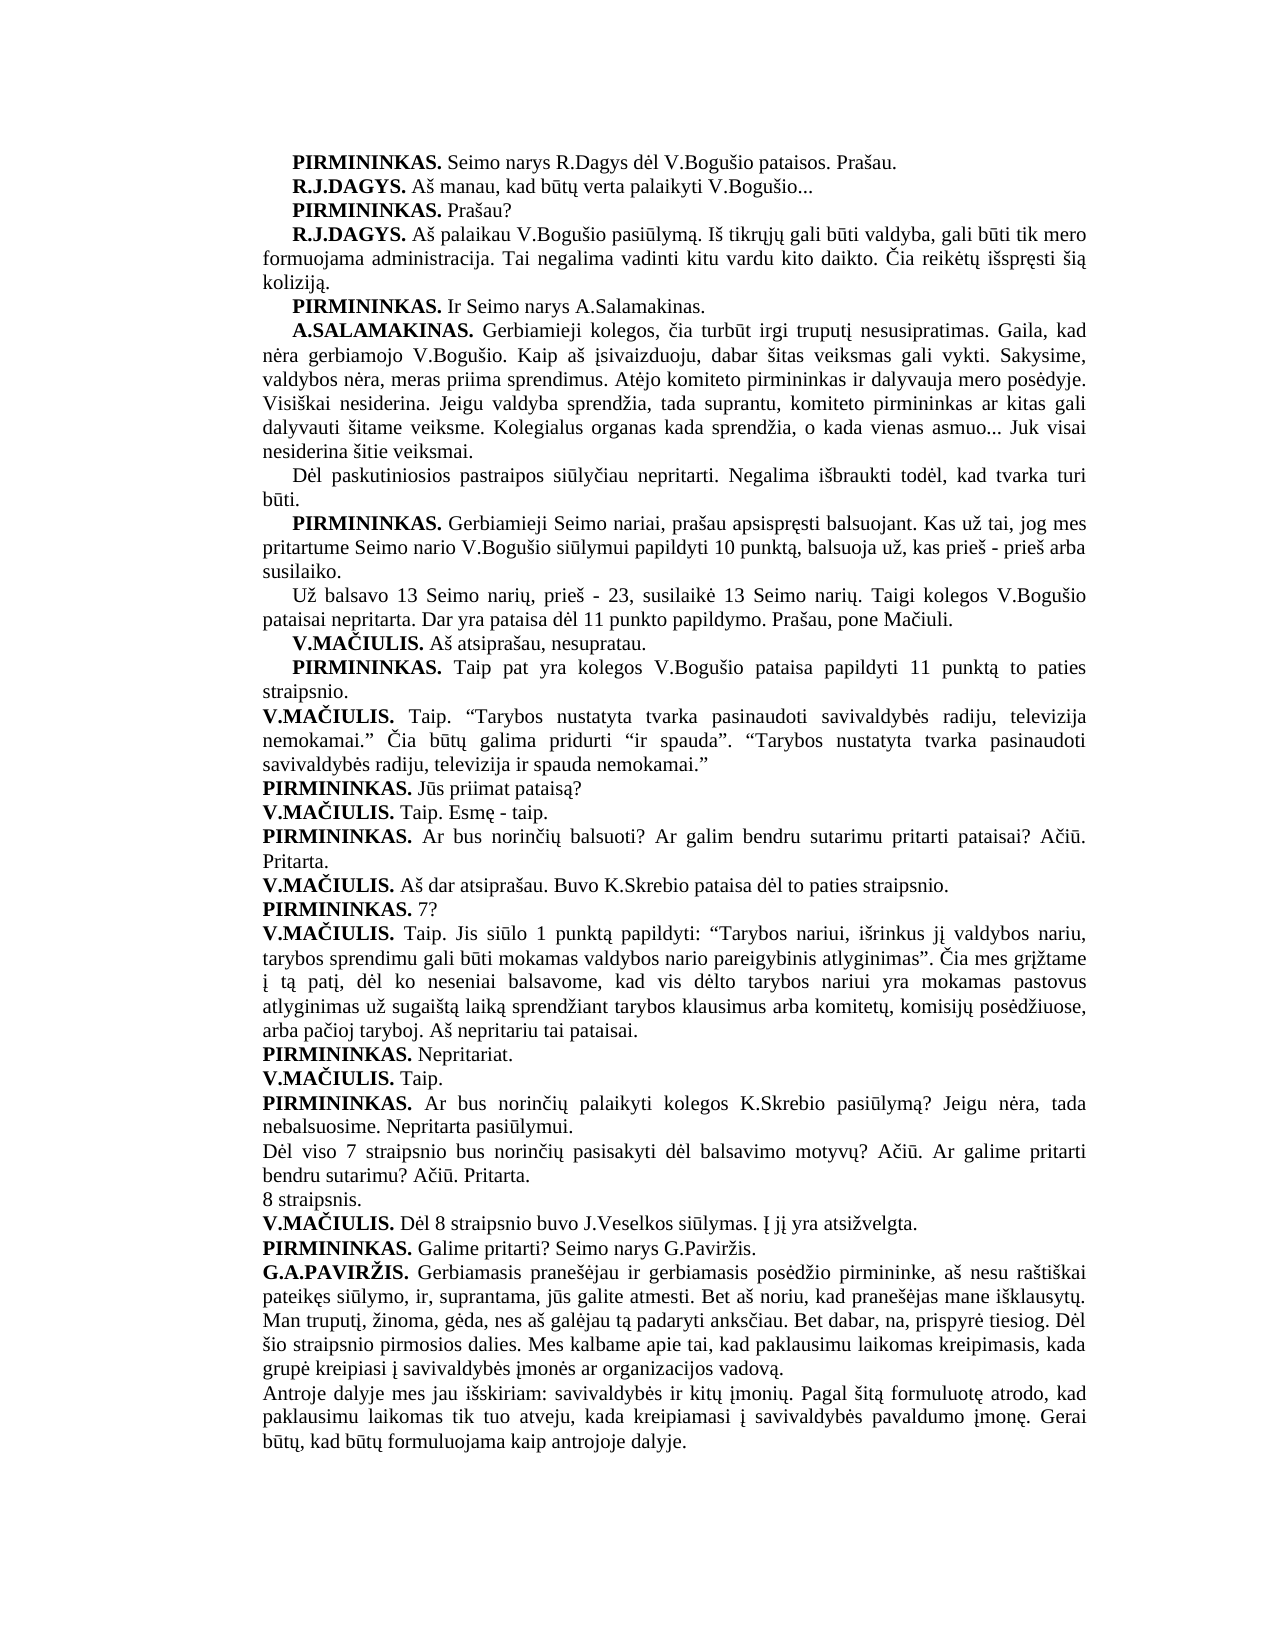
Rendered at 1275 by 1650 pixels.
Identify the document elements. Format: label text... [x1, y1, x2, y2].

text G.A.PAVIRŽIS. Gerbiamasis pranešėjau ir gerbiamasis posėdžio pirmininke, aš nesu raštiškai pateikęs siūlymo, ir, suprantama, jūs galite atmesti. Bet aš noriu, kad pranešėjas mane išklausytų. Man truputį, žinoma, gėda, nes aš galėjau tą padaryti anksčiau. Bet dabar, na, prispyrė tiesiog. Dėl šio straipsnio pirmosios dalies. Mes kalbame apie tai, kad paklausimu laikomas kreipimasis, kada grupė kreipiasi į savivaldybės įmonės ar organizacijos vadovą. [262, 1260, 1087, 1380]
text Dėl paskutiniosios pastraipos siūlyčiau nepritarti. Negalima išbraukti todėl, kad tvarka turi būti. [262, 463, 1087, 511]
text V.MAČIULIS. Taip. Jis siūlo 1 punktą papildyti: “Tarybos nariui, išrinkus jį valdybos nariu, tarybos sprendimu gali būti mokamas valdybos nario pareigybinis atlyginimas”. Čia mes grįžtame į tą patį, dėl ko neseniai balsavome, kad vis dėlto tarybos nariui yra mokamas pastovus atlyginimas už sugaištą laiką sprendžiant tarybos klausimus arba komitetų, komisijų posėdžiuose, arba pačioj taryboj. Aš nepritariu tai pataisai. [262, 921, 1087, 1042]
text PIRMININKAS. Ir Seimo narys A.Salamakinas. [262, 294, 1087, 318]
text R.J.DAGYS. Aš manau, kad būtų verta palaikyti V.Bogušio... [262, 174, 1087, 198]
text PIRMININKAS. Ar bus norinčių palaikyti kolegos K.Skrebio pasiūlymą? Jeigu nėra, tada nebalsuosime. Nepritarta pasiūlymui. [262, 1090, 1087, 1138]
text PIRMININKAS. Prašau? [262, 198, 1087, 222]
text PIRMININKAS. Ar bus norinčių balsuoti? Ar galim bendru sutarimu pritarti pataisai? Ačiū. Pritarta. [262, 824, 1087, 873]
text R.J.DAGYS. Aš palaikau V.Bogušio pasiūlymą. Iš tikrųjų gali būti valdyba, gali būti tik mero formuojama administracija. Tai negalima vadinti kitu vardu kito daikto. Čia reikėtų išspręsti šią koliziją. [262, 222, 1087, 294]
text 8 straipsnis. [262, 1187, 1087, 1211]
text V.MAČIULIS. Dėl 8 straipsnio buvo J.Veselkos siūlymas. Į jį yra atsižvelgta. [262, 1211, 1087, 1235]
text PIRMININKAS. Galime pritarti? Seimo narys G.Paviržis. [262, 1236, 1087, 1260]
text PIRMININKAS. Seimo narys R.Dagys dėl V.Bogušio pataisos. Prašau. [262, 150, 1087, 174]
text PIRMININKAS. 7? [262, 897, 1087, 921]
text PIRMININKAS. Jūs priimat pataisą? [262, 776, 1087, 800]
text PIRMININKAS. Taip pat yra kolegos V.Bogušio pataisa papildyti 11 punktą to paties straipsnio. [262, 655, 1087, 703]
text Už balsavo 13 Seimo narių, prieš - 23, susilaikė 13 Seimo narių. Taigi kolegos V.Bogušio pataisai nepritarta. Dar yra pataisa dėl 11 punkto papildymo. Prašau, pone Mačiuli. [262, 583, 1087, 631]
text PIRMININKAS. Gerbiamieji Seimo nariai, prašau apsispręsti balsuojant. Kas už tai, jog mes pritartume Seimo nario V.Bogušio siūlymui papildyti 10 punktą, balsuoja už, kas prieš - prieš arba susilaiko. [262, 511, 1087, 583]
text V.MAČIULIS. Aš dar atsiprašau. Buvo K.Skrebio pataisa dėl to paties straipsnio. [262, 873, 1087, 897]
text Antroje dalyje mes jau išskiriam: savivaldybės ir kitų įmonių. Pagal šitą formuluotę atrodo, kad paklausimu laikomas tik tuo atveju, kada kreipiamasi į savivaldybės pavaldumo įmonę. Gerai būtų, kad būtų formuluojama kaip antrojoje dalyje. [262, 1380, 1087, 1453]
text A.SALAMAKINAS. Gerbiamieji kolegos, čia turbūt irgi truputį nesusipratimas. Gaila, kad nėra gerbiamojo V.Bogušio. Kaip aš įsivaizduoju, dabar šitas veiksmas gali vykti. Sakysime, valdybos nėra, meras priima sprendimus. Atėjo komiteto pirmininkas ir dalyvauja mero posėdyje. Visiškai nesiderina. Jeigu valdyba sprendžia, tada suprantu, komiteto pirmininkas ar kitas gali dalyvauti šitame veiksme. Kolegialus organas kada sprendžia, o kada vienas asmuo... Juk visai nesiderina šitie veiksmai. [262, 318, 1087, 463]
text Dėl viso 7 straipsnio bus norinčių pasisakyti dėl balsavimo motyvų? Ačiū. Ar galime pritarti bendru sutarimu? Ačiū. Pritarta. [262, 1139, 1087, 1187]
text V.MAČIULIS. Taip. [262, 1066, 1087, 1090]
text V.MAČIULIS. Taip. “Tarybos nustatyta tvarka pasinaudoti savivaldybės radiju, televizija nemokamai.” Čia būtų galima pridurti “ir spauda”. “Tarybos nustatyta tvarka pasinaudoti savivaldybės radiju, televizija ir spauda nemokamai.” [262, 703, 1087, 776]
text V.MAČIULIS. Aš atsiprašau, nesupratau. [262, 631, 1087, 655]
text PIRMININKAS. Nepritariat. [262, 1042, 1087, 1066]
text V.MAČIULIS. Taip. Esmę - taip. [262, 800, 1087, 824]
